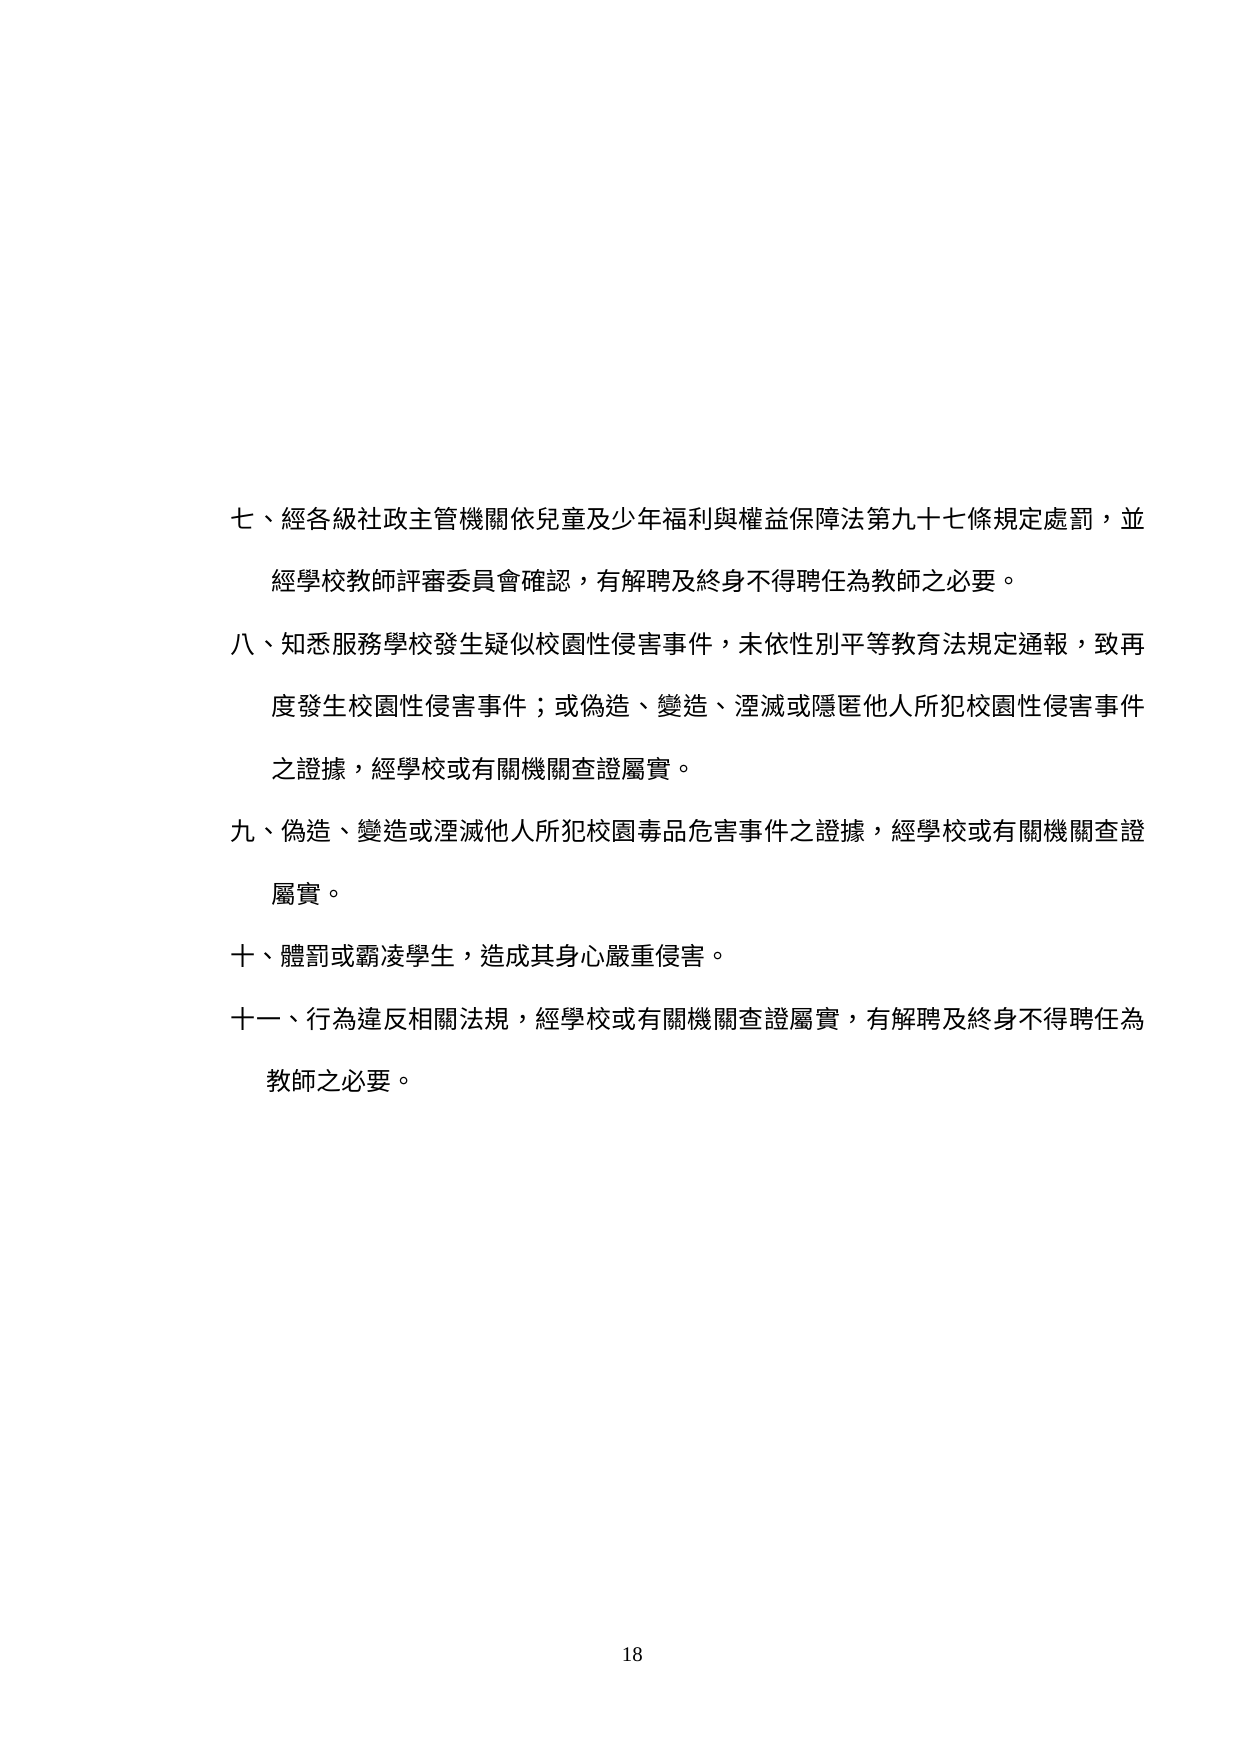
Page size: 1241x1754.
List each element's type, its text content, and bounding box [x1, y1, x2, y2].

text 七、經各級社政主管機關依兒童及少年福利與權益保障法第九十七條規定處罰，並經學校教師評審委員會確認，有解聘及終身不得聘任為教師之必要。 [230, 476, 1146, 601]
text 十、體罰或霸凌學生，造成其身心嚴重侵害。 [230, 913, 1146, 976]
text 九、偽造、變造或湮滅他人所犯校園毒品危害事件之證據，經學校或有關機關查證屬實。 [230, 788, 1146, 913]
text 十一、行為違反相關法規，經學校或有關機關查證屬實，有解聘及終身不得聘任為教師之必要。 [230, 976, 1146, 1101]
text 八、知悉服務學校發生疑似校園性侵害事件，未依性別平等教育法規定通報，致再度發生校園性侵害事件；或偽造、變造、湮滅或隱匿他人所犯校園性侵害事件之證據，經學校或有關機關查證屬實。 [230, 601, 1146, 788]
